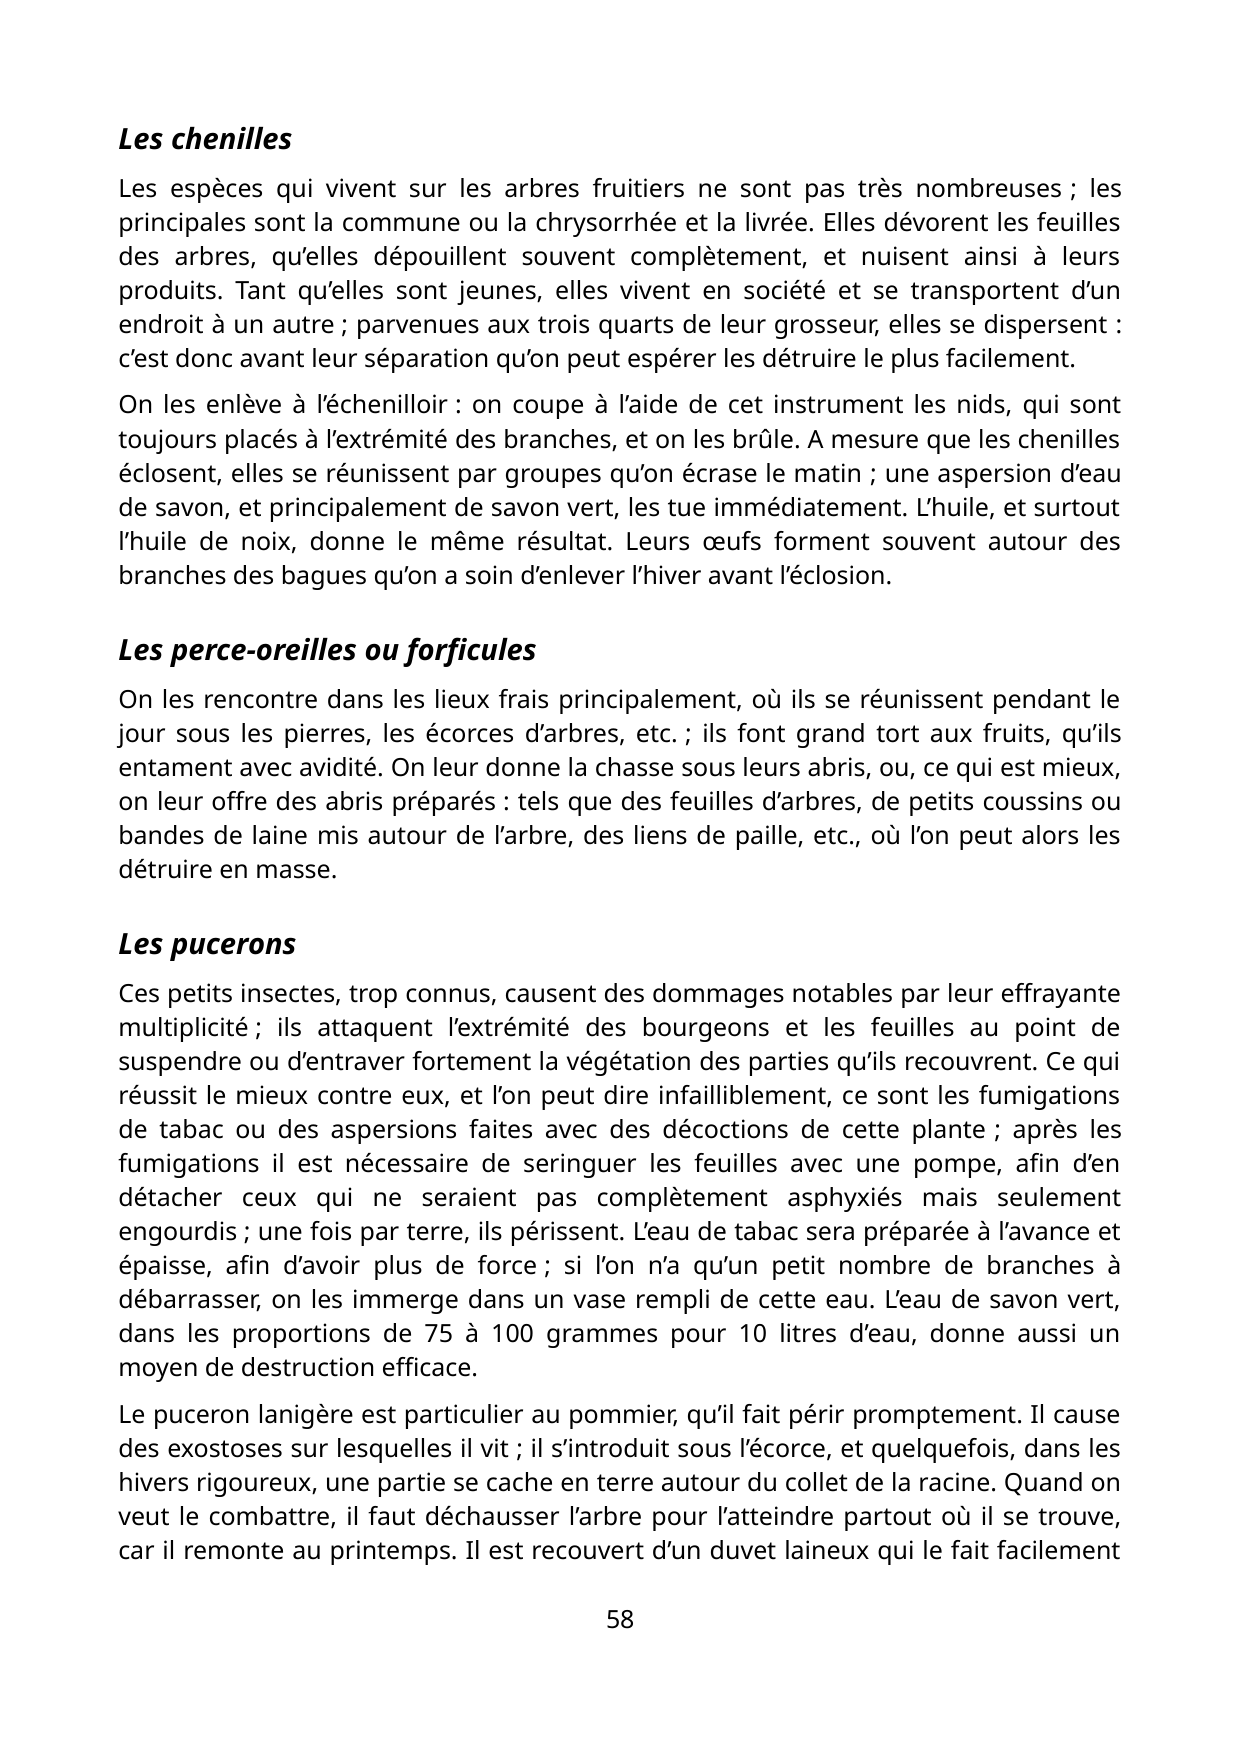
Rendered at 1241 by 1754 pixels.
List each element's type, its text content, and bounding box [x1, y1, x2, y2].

text On les rencontre dans les lieux frais principalement, où ils se réunissent pendant le jour sous les pierres, les écorces d’arbres, etc. ; ils font grand tort aux fruits, qu’ils entament avec avidité. On leur donne la chasse sous leurs abris, ou, ce qui est mieux, on leur offre des abris préparés : tels que des feuilles d’arbres, de petits coussins ou bandes de laine mis autour de l’arbre, des liens de paille, etc., où l’on peut alors les détruire en masse. [118, 681, 1122, 886]
text Le puceron lanigère est particulier au pommier, qu’il fait périr promptement. Il cause des exostoses sur lesquelles il vit ; il s’introduit sous l’écorce, et quelquefois, dans les hivers rigoureux, une partie se cache en terre autour du collet de la racine. Quand on veut le combattre, il faut déchausser l’arbre pour l’atteindre partout où il se trouve, car il remonte au printemps. Il est recouvert d’un duvet laineux qui le fait facilement [118, 1397, 1122, 1567]
text Ces petits insectes, trop connus, causent des dommages notables par leur effrayante multiplicité ; ils attaquent l’extrémité des bourgeons et les feuilles au point de suspendre ou d’entraver fortement la végétation des parties qu’ils recouvrent. Ce qui réussit le mieux contre eux, et l’on peut dire infailliblement, ce sont les fumigations de tabac ou des aspersions faites avec des décoctions de cette plante ; après les fumigations il est nécessaire de seringuer les feuilles avec une pompe, afin d’en détacher ceux qui ne seraient pas complètement asphyxiés mais seulement engourdis ; une fois par terre, ils périssent. L’eau de tabac sera préparée à l’avance et épaisse, afin d’avoir plus de force ; si l’on n’a qu’un petit nombre de branches à débarrasser, on les immerge dans un vase rempli de cette eau. L’eau de savon vert, dans les proportions de 75 à 100 grammes pour 10 litres d’eau, donne aussi un moyen de destruction efficace. [118, 975, 1122, 1384]
text Les espèces qui vivent sur les arbres fruitiers ne sont pas très nombreuses ; les principales sont la commune ou la chrysorrhée et la livrée. Elles dévorent les feuilles des arbres, qu’elles dépouillent souvent complètement, et nuisent ainsi à leurs produits. Tant qu’elles sont jeunes, elles vivent en société et se transportent d’un endroit à un autre ; parvenues aux trois quarts de leur grosseur, elles se dispersent : c’est donc avant leur séparation qu’on peut espérer les détruire le plus facilement. [118, 170, 1122, 375]
text On les enlève à l’échenilloir : on coupe à l’aide de cet instrument les nids, qui sont toujours placés à l’extrémité des branches, et on les brûle. A mesure que les chenilles éclosent, elles se réunissent par groupes qu’on écrase le matin ; une aspersion d’eau de savon, et principalement de savon vert, les tue immédiatement. L’huile, et surtout l’huile de noix, donne le même résultat. Leurs œufs forment souvent autour des branches des bagues qu’on a soin d’enlever l’hiver avant l’éclosion. [118, 387, 1122, 592]
subtitle Les pucerons [118, 923, 1122, 963]
subtitle Les perce-oreilles ou forficules [118, 629, 1122, 669]
subtitle Les chenilles [118, 118, 1122, 158]
